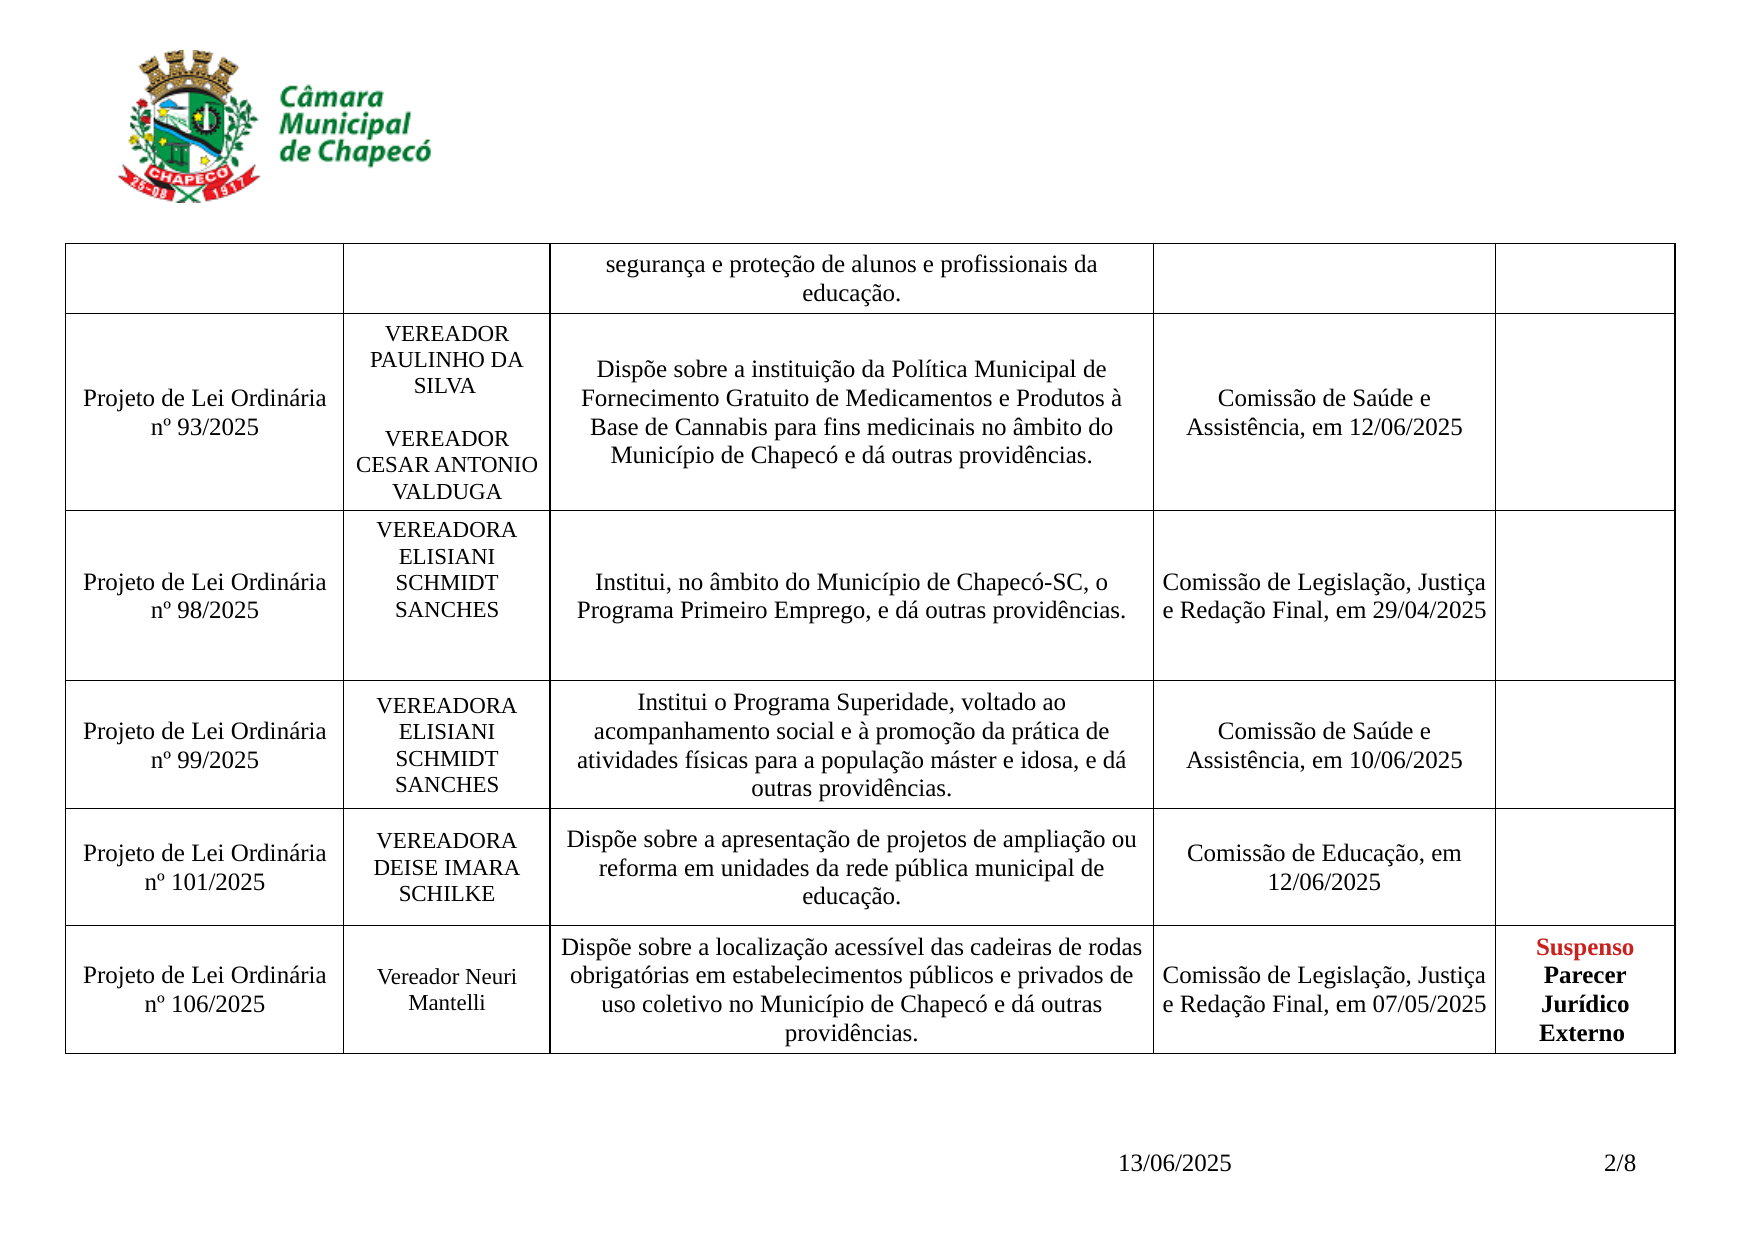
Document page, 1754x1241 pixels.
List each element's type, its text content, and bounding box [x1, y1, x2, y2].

table_cell [1496, 314, 1674, 510]
picture [118, 50, 431, 203]
table_cell [344, 244, 549, 313]
table_cell [1496, 244, 1674, 313]
table_cell Comissão de Educação, em 12/06/2025 [1154, 809, 1495, 925]
table_cell VEREADORA DEISE IMARA SCHILKE [344, 809, 549, 925]
table_cell Comissão de Saúde e Assistência, em 12/06/2025 [1154, 314, 1495, 510]
table_cell [1496, 681, 1674, 808]
table_cell Projeto de Lei Ordinária nº 93/2025 [66, 314, 343, 510]
table_cell [1154, 244, 1495, 313]
table_cell Dispõe sobre a instituição da Política Municipal de Fornecimento Gratuito de Medicamentos e Produtos à Base de Cannabis para fins medicinais no âmbito do Município de Chapecó e dá outras providências. [551, 314, 1153, 510]
table_cell Projeto de Lei Ordinária nº 99/2025 [66, 681, 343, 808]
table_cell VEREADORA ELISIANI SCHMIDT SANCHES [344, 511, 549, 680]
table_cell Institui, no âmbito do Município de Chapecó-SC, o Programa Primeiro Emprego, e dá outras providências. [551, 511, 1153, 680]
table_cell Projeto de Lei Ordinária nº 106/2025 [66, 926, 343, 1053]
table_cell Vereador Neuri Mantelli [344, 926, 549, 1053]
table_cell Comissão de Saúde e Assistência, em 10/06/2025 [1154, 681, 1495, 808]
table_cell Dispõe sobre a apresentação de projetos de ampliação ou reforma em unidades da rede pública municipal de educação. [551, 809, 1153, 925]
table_cell [1496, 511, 1674, 680]
table_cell VEREADORA ELISIANI SCHMIDT SANCHES [344, 681, 549, 808]
table_cell Projeto de Lei Ordinária nº 98/2025 [66, 511, 343, 680]
table_cell [1496, 809, 1674, 925]
table_cell Dispõe sobre a localização acessível das cadeiras de rodas obrigatórias em estabelecimentos públicos e privados de uso coletivo no Município de Chapecó e dá outras providências. [551, 926, 1153, 1053]
table_cell Comissão de Legislação, Justiça e Redação Final, em 29/04/2025 [1154, 511, 1495, 680]
table_cell VEREADOR PAULINHO DA SILVA VEREADOR CESAR ANTONIO VALDUGA [344, 314, 549, 510]
table_cell Institui o Programa Superidade, voltado ao acompanhamento social e à promoção da prática de atividades físicas para a população máster e idosa, e dá outras providências. [551, 681, 1153, 808]
table_cell Comissão de Legislação, Justiça e Redação Final, em 07/05/2025 [1154, 926, 1495, 1053]
table_cell Projeto de Lei Ordinária nº 101/2025 [66, 809, 343, 925]
table_cell [66, 244, 343, 313]
table_cell Suspenso Parecer Jurídico Externo [1496, 926, 1674, 1053]
table_cell segurança e proteção de alunos e profissionais da educação. [551, 244, 1153, 313]
